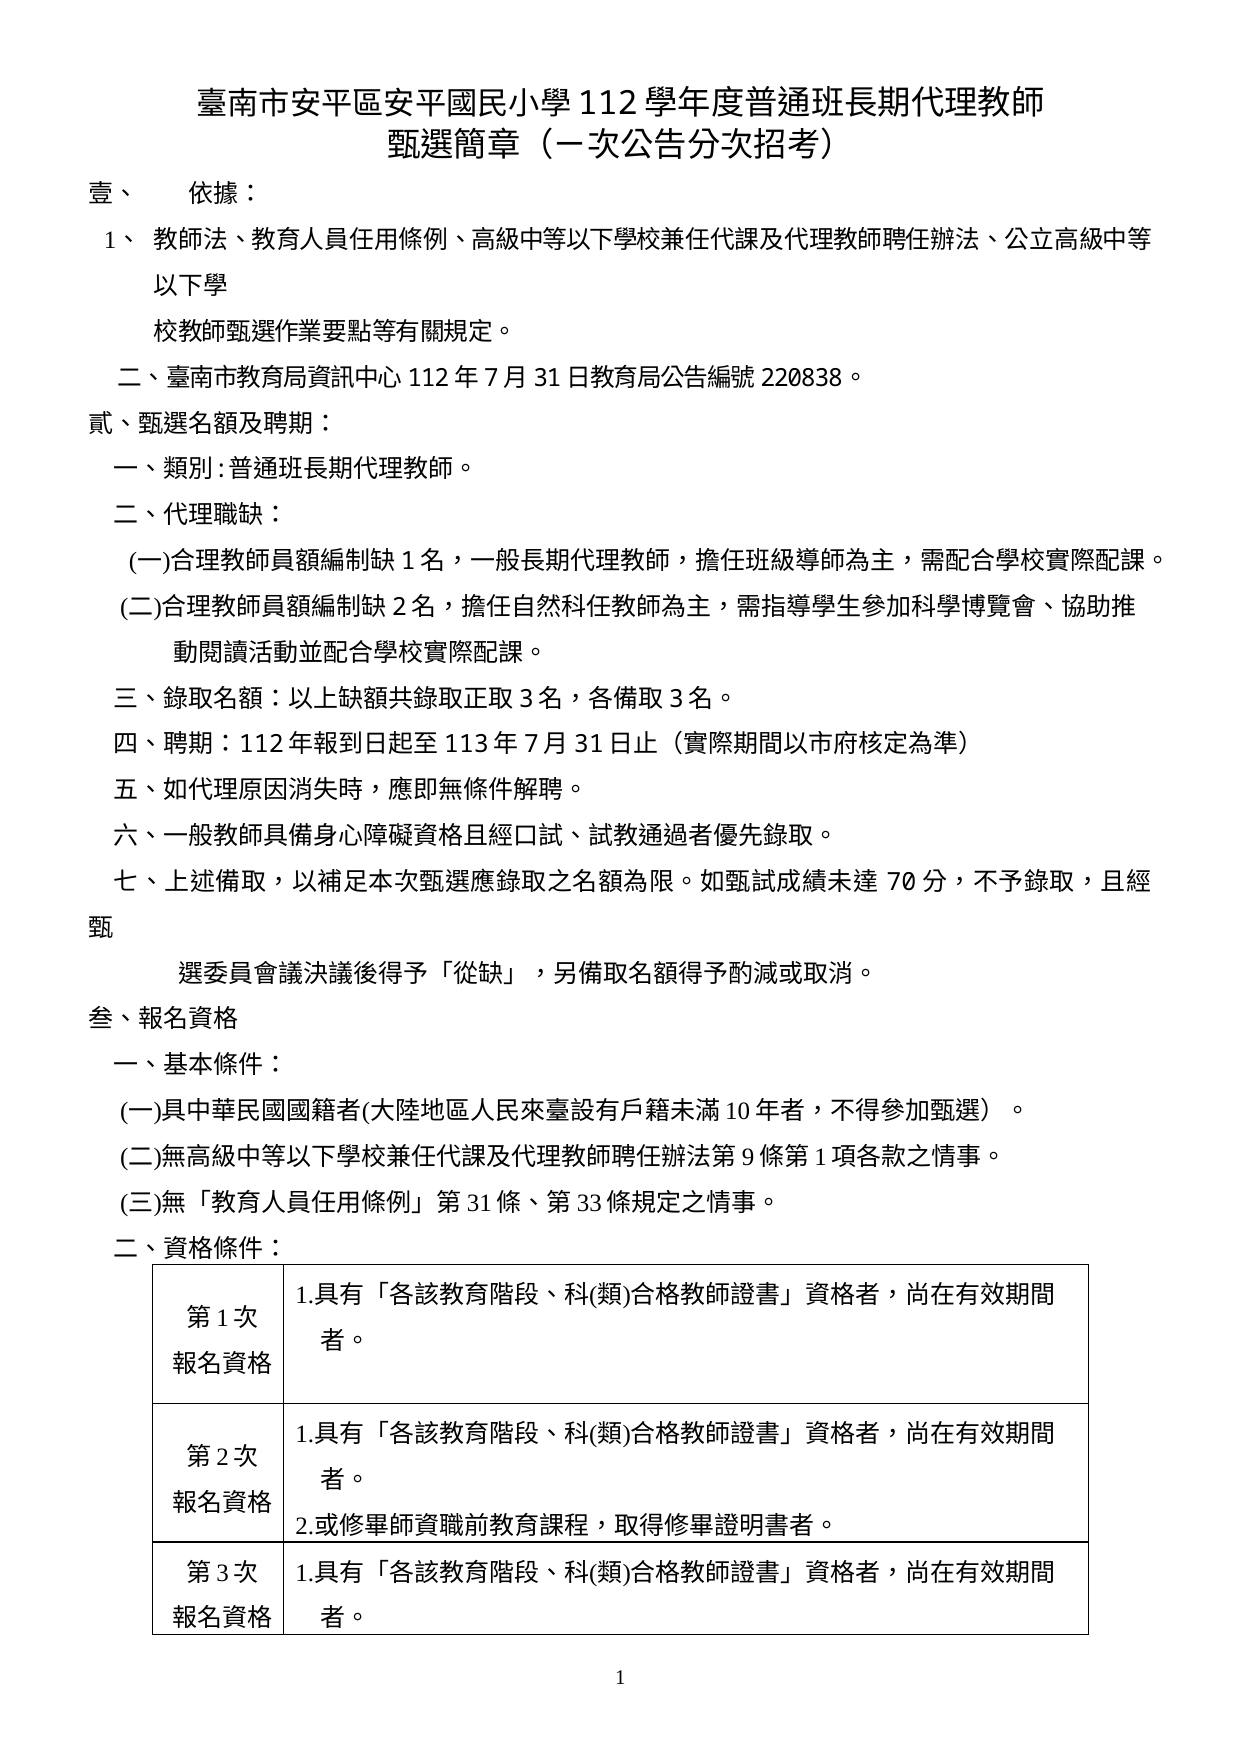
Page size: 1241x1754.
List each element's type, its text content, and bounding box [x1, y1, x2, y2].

text 四、聘期：112年報到日起至113年7月31日止（實際期間以市府核定為準） [89, 714, 1152, 760]
table_cell 1.具有「各該教育階段、科(類)合格教師證書」資格者，尚在有效期間者。 [284, 1543, 1088, 1634]
text 叁、報名資格 [89, 989, 1152, 1035]
text (二)合理教師員額編制缺2名，擔任自然科任教師為主，需指導學生參加科學博覽會、協助推 [89, 577, 1152, 623]
text 二、代理職缺： [89, 485, 1152, 531]
text 七、上述備取，以補足本次甄選應錄取之名額為限。如甄試成績未達70分，不予錄取，且經甄 [89, 852, 1152, 943]
text (一)合理教師員額編制缺1名，一般長期代理教師，擔任班級導師為主，需配合學校實際配課。 [89, 531, 1152, 577]
table_cell 1.具有「各該教育階段、科(類)合格教師證書」資格者，尚在有效期間者。 2.或修畢師資職前教育課程，取得修畢證明書者。 [284, 1404, 1088, 1541]
text 貳、甄選名額及聘期： [89, 393, 1152, 439]
text 臺南市安平區安平國民小學112學年度普通班長期代理教師 [89, 81, 1152, 123]
text 五、如代理原因消失時，應即無條件解聘。 [89, 760, 1152, 806]
text 六、一般教師具備身心障礙資格且經口試、試教通過者優先錄取。 [89, 806, 1152, 852]
text 一、類別:普通班長期代理教師。 [89, 439, 1152, 485]
list 教師法、教育人員任用條例、高級中等以下學校兼任代課及代理教師聘任辦法、公立高級中等以下學 [103, 210, 1152, 302]
list 依據： [89, 164, 1152, 210]
text 選委員會議決議後得予「從缺」，另備取名額得予酌減或取消。 [89, 943, 1152, 989]
text 校教師甄選作業要點等有關規定。 [153, 302, 1152, 348]
text (二)無高級中等以下學校兼任代課及代理教師聘任辦法第9條第1項各款之情事。 [89, 1127, 1152, 1173]
table_cell 第2次 報名資格 [153, 1404, 283, 1541]
text 三、錄取名額：以上缺額共錄取正取3名，各備取3名。 [89, 668, 1152, 714]
text (三)無「教育人員任用條例」第31條、第33條規定之情事。 [89, 1173, 1152, 1218]
text 二、資格條件： [89, 1218, 1152, 1264]
table_header 1.具有「各該教育階段、科(類)合格教師證書」資格者，尚在有效期間者。 [284, 1265, 1088, 1403]
table_header 第1次 報名資格 [153, 1265, 283, 1403]
text 甄選簡章（ㄧ次公告分次招考） [89, 123, 1152, 164]
text (一)具中華民國國籍者(大陸地區人民來臺設有戶籍未滿10年者，不得參加甄選）。 [89, 1081, 1152, 1127]
text 二、臺南市教育局資訊中心112年7月31日教育局公告編號220838。 [89, 348, 1152, 393]
table_cell 第3次 報名資格 [153, 1543, 283, 1634]
text 動閱讀活動並配合學校實際配課。 [89, 623, 1152, 668]
text 一、基本條件： [89, 1035, 1152, 1081]
